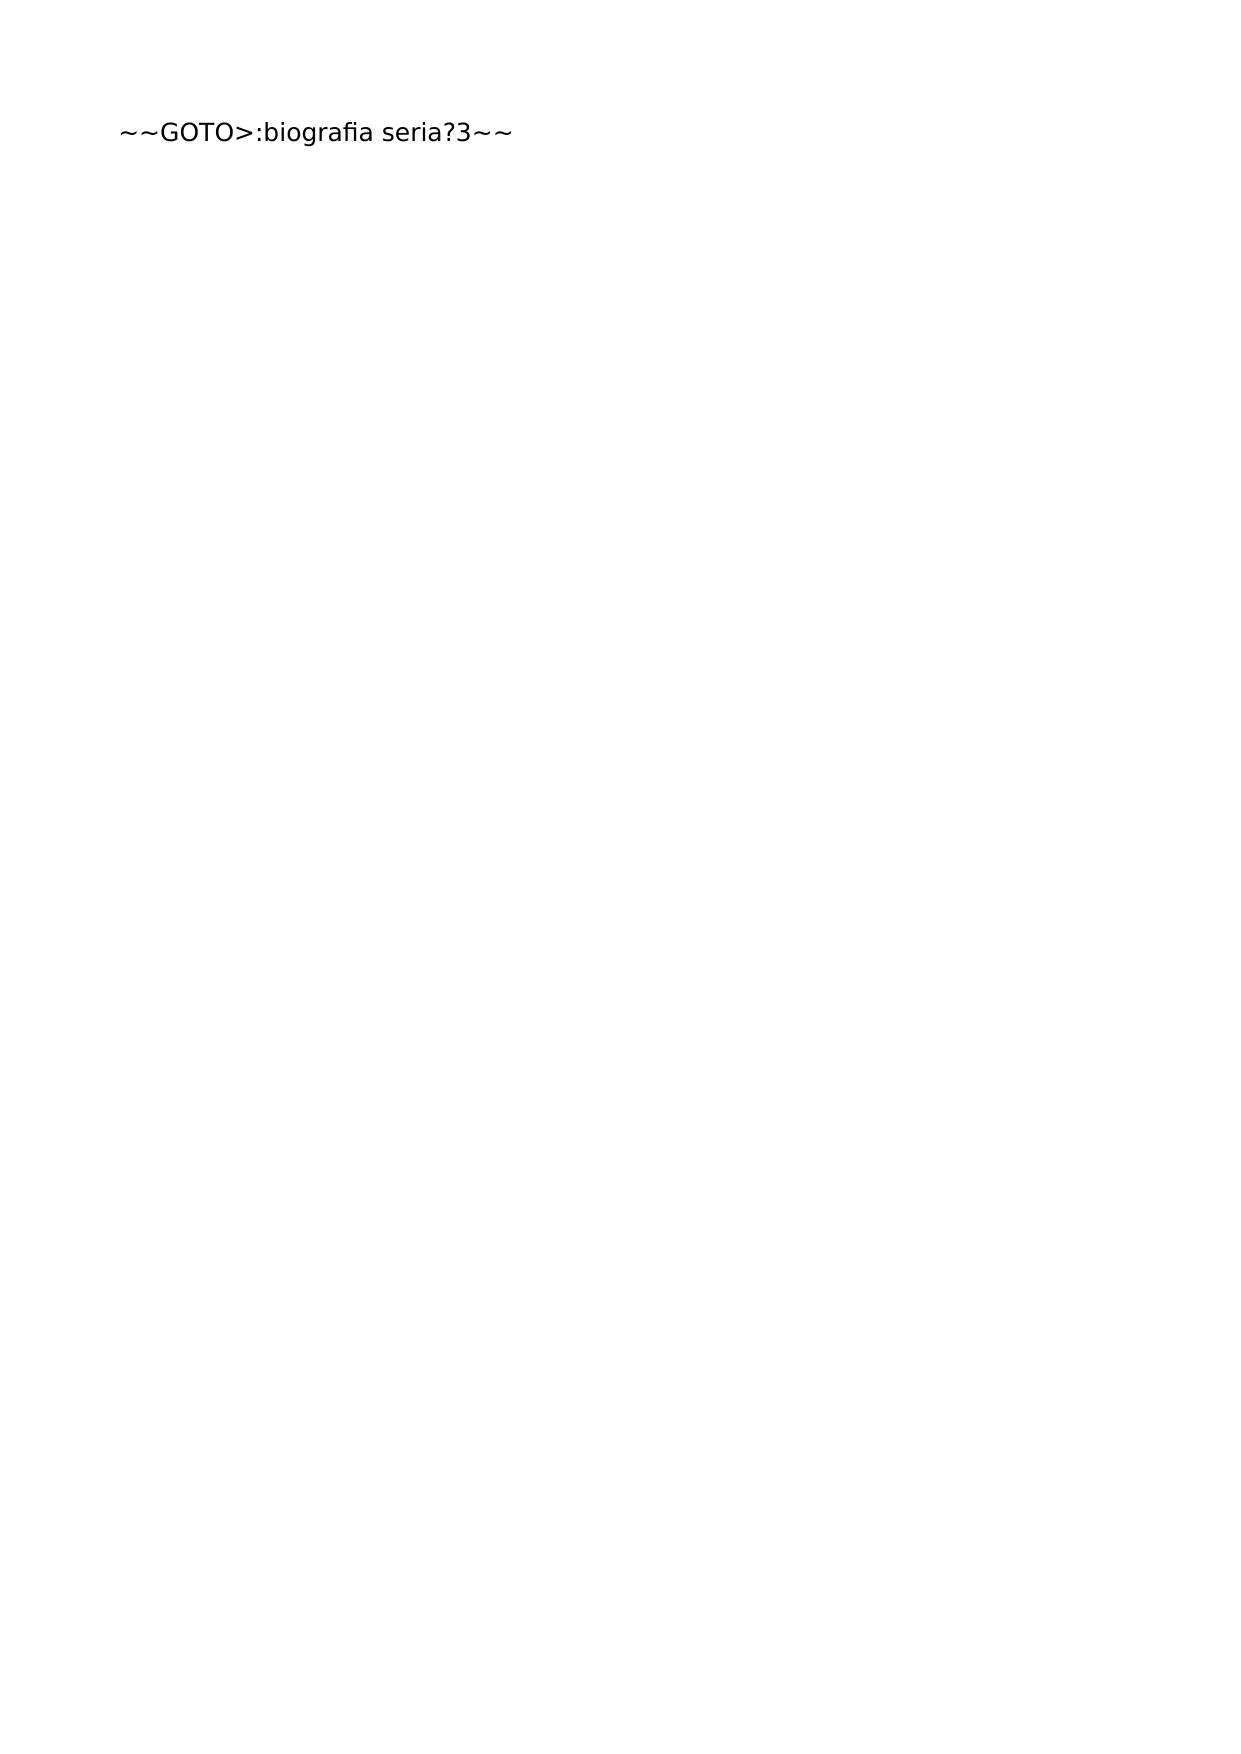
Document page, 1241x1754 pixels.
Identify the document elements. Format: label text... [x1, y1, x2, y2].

text ~~GOTO>:biografia seria?3~~ [118, 118, 1122, 147]
